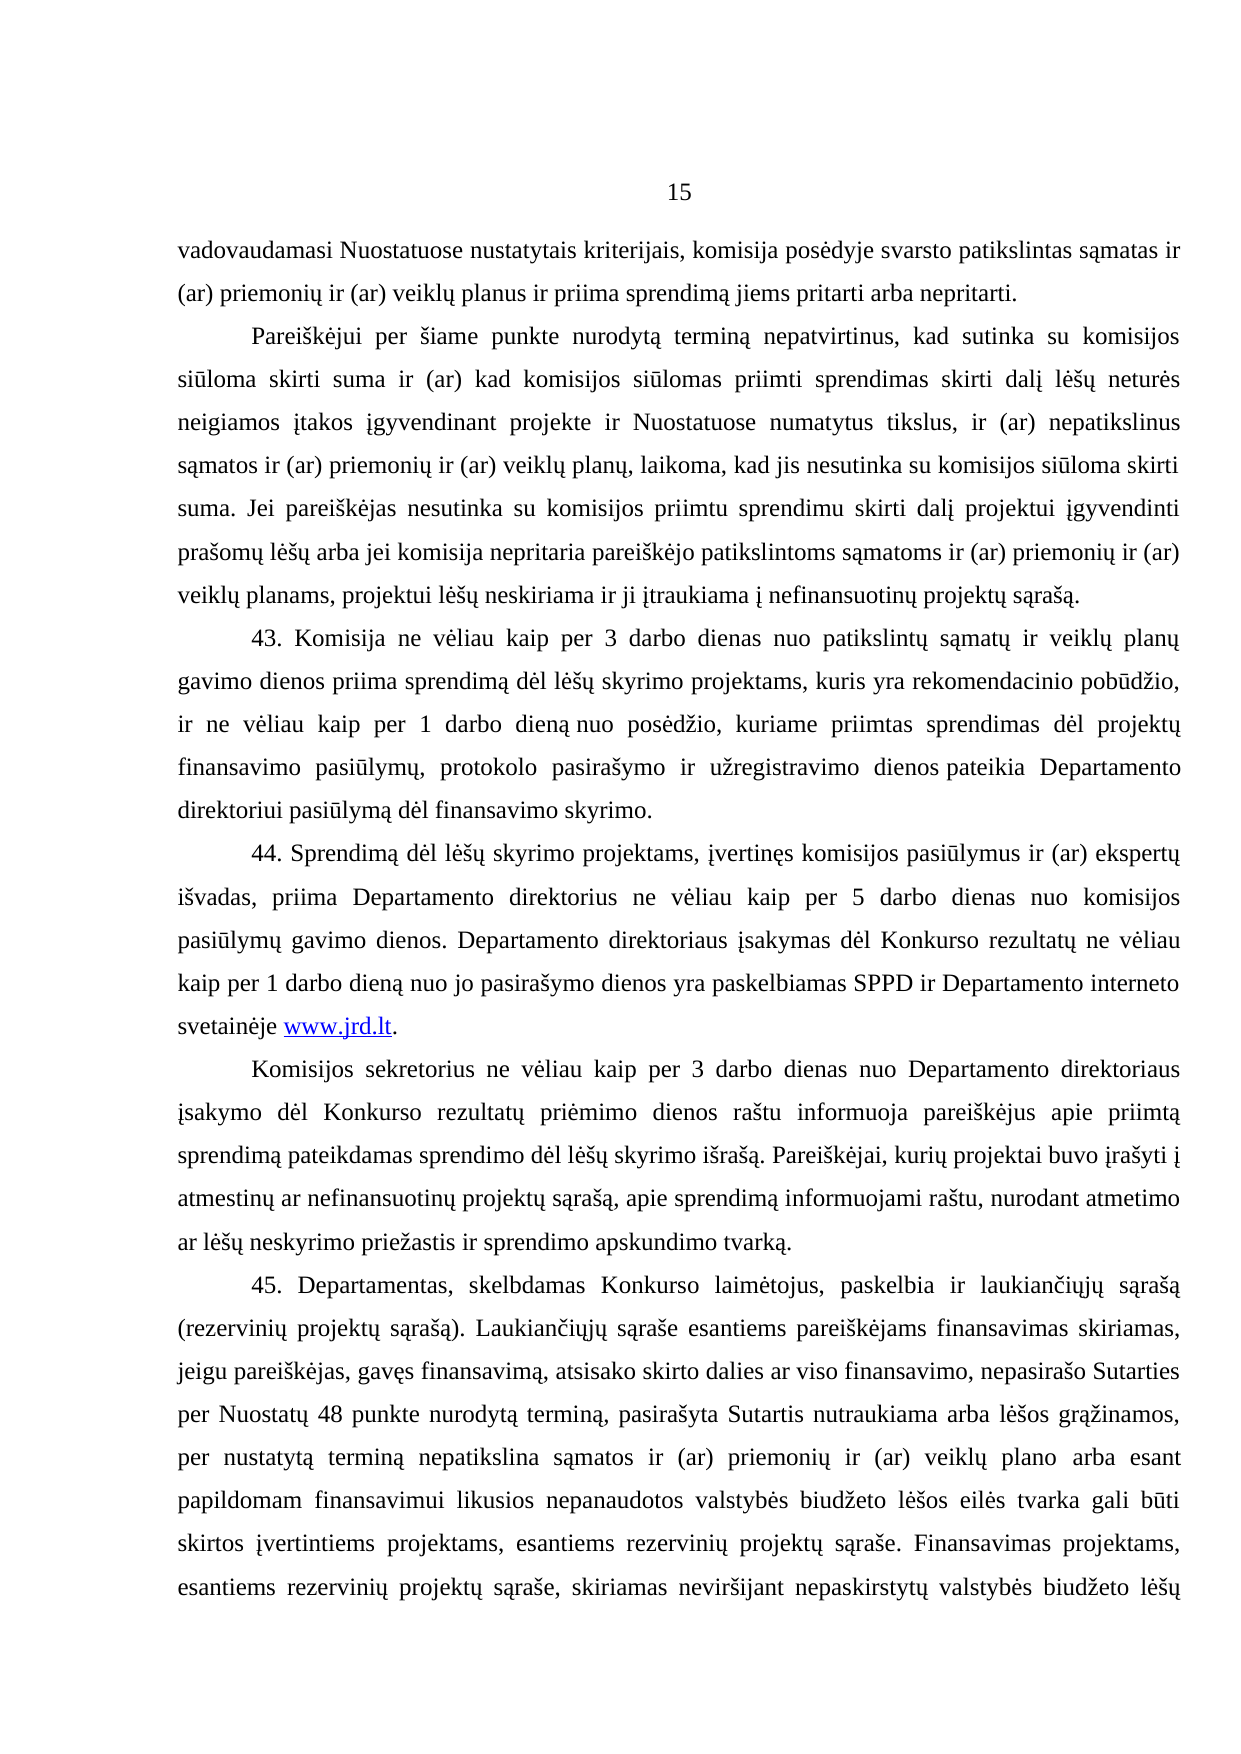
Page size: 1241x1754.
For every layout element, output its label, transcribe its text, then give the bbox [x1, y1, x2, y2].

text vadovaudamasi Nuostatuose nustatytais kriterijais, komisija posėdyje svarsto patikslintas sąmatas ir (ar) priemonių ir (ar) veiklų planus ir priima sprendimą jiems pritarti arba nepritarti. [177, 235, 1181, 307]
text 43. Komisija ne vėliau kaip per 3 darbo dienas nuo patikslintų sąmatų ir veiklų planų gavimo dienos priima sprendimą dėl lėšų skyrimo projektams, kuris yra rekomendacinio pobūdžio, ir ne vėliau kaip per 1 darbo dieną nuo posėdžio, kuriame priimtas sprendimas dėl projektų finansavimo pasiūlymų, protokolo pasirašymo ir užregistravimo dienos pateikia Departamento direktoriui pasiūlymą dėl finansavimo skyrimo. [177, 623, 1181, 824]
text 44. Sprendimą dėl lėšų skyrimo projektams, įvertinęs komisijos pasiūlymus ir (ar) ekspertų išvadas, priima Departamento direktorius ne vėliau kaip per 5 darbo dienas nuo komisijos pasiūlymų gavimo dienos. Departamento direktoriaus įsakymas dėl Konkurso rezultatų ne vėliau kaip per 1 darbo dieną nuo jo pasirašymo dienos yra paskelbiamas SPPD ir Departamento interneto svetainėje www.jrd.lt. [177, 838, 1181, 1040]
text 45. Departamentas, skelbdamas Konkurso laimėtojus, paskelbia ir laukiančiųjų sąrašą (rezervinių projektų sąrašą). Laukiančiųjų sąraše esantiems pareiškėjams finansavimas skiriamas, jeigu pareiškėjas, gavęs finansavimą, atsisako skirto dalies ar viso finansavimo, nepasirašo Sutarties per Nuostatų 48 punkte nurodytą terminą, pasirašyta Sutartis nutraukiama arba lėšos grąžinamos, per nustatytą terminą nepatikslina sąmatos ir (ar) priemonių ir (ar) veiklų plano arba esant papildomam finansavimui likusios nepanaudotos valstybės biudžeto lėšos eilės tvarka gali būti skirtos įvertintiems projektams, esantiems rezervinių projektų sąraše. Finansavimas projektams, esantiems rezervinių projektų sąraše, skiriamas neviršijant nepaskirstytų valstybės biudžeto lėšų [177, 1270, 1181, 1600]
text Pareiškėjui per šiame punkte nurodytą terminą nepatvirtinus, kad sutinka su komisijos siūloma skirti suma ir (ar) kad komisijos siūlomas priimti sprendimas skirti dalį lėšų neturės neigiamos įtakos įgyvendinant projekte ir Nuostatuose numatytus tikslus, ir (ar) nepatikslinus sąmatos ir (ar) priemonių ir (ar) veiklų planų, laikoma, kad jis nesutinka su komisijos siūloma skirti suma. Jei pareiškėjas nesutinka su komisijos priimtu sprendimu skirti dalį projektui įgyvendinti prašomų lėšų arba jei komisija nepritaria pareiškėjo patikslintoms sąmatoms ir (ar) priemonių ir (ar) veiklų planams, projektui lėšų neskiriama ir ji įtraukiama į nefinansuotinų projektų sąrašą. [177, 321, 1181, 608]
text Komisijos sekretorius ne vėliau kaip per 3 darbo dienas nuo Departamento direktoriaus įsakymo dėl Konkurso rezultatų priėmimo dienos raštu informuoja pareiškėjus apie priimtą sprendimą pateikdamas sprendimo dėl lėšų skyrimo išrašą. Pareiškėjai, kurių projektai buvo įrašyti į atmestinų ar nefinansuotinų projektų sąrašą, apie sprendimą informuojami raštu, nurodant atmetimo ar lėšų neskyrimo priežastis ir sprendimo apskundimo tvarką. [177, 1054, 1181, 1255]
